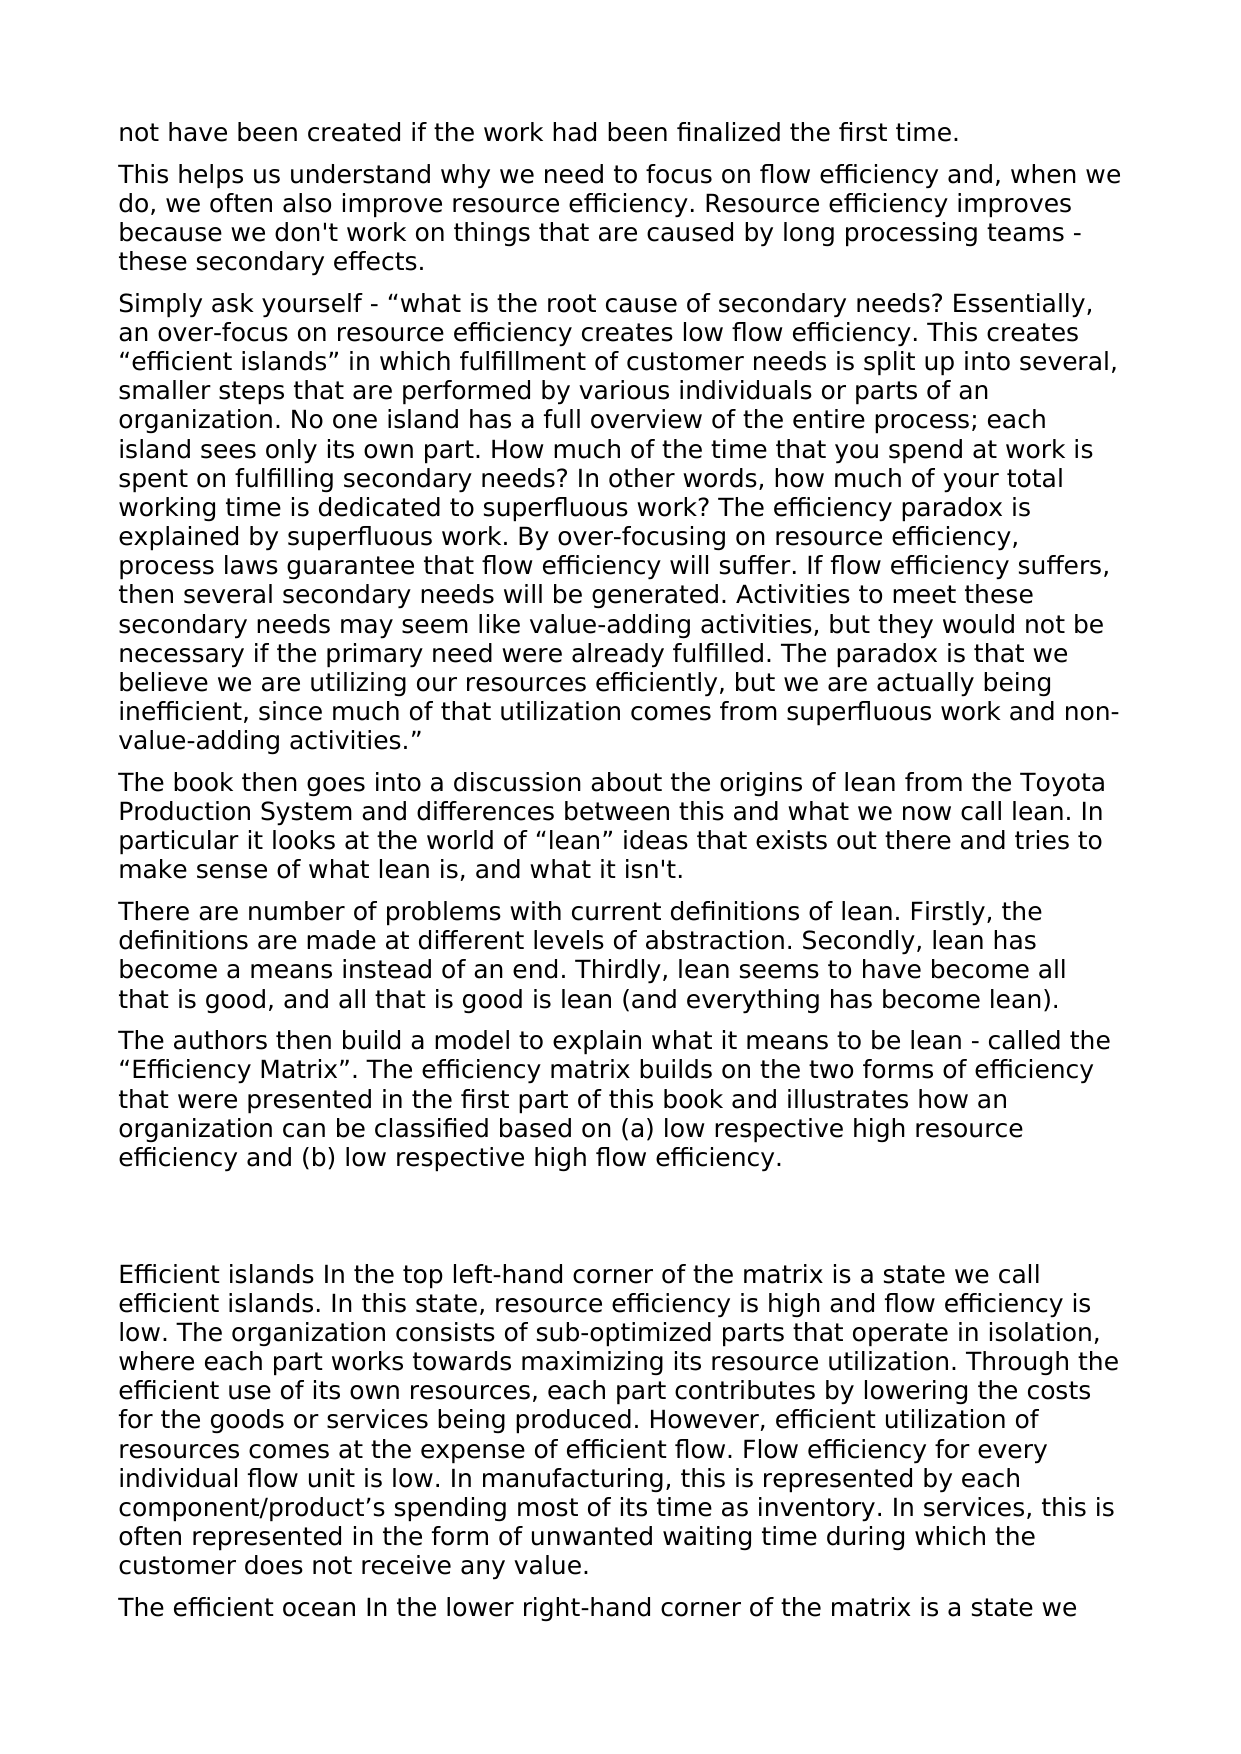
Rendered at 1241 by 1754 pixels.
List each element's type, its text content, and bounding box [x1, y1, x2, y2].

text The book then goes into a discussion about the origins of lean from the Toyota Production System and differences between this and what we now call lean. In particular it looks at the world of “lean” ideas that exists out there and tries to make sense of what lean is, and what it isn't. [118, 768, 1122, 885]
text The authors then build a model to explain what it means to be lean - called the “Efficiency Matrix”. The efficiency matrix builds on the two forms of efficiency that were presented in the first part of this book and illustrates how an organization can be classified based on (a) low respective high resource efficiency and (b) low respective high flow efficiency. [118, 1026, 1122, 1172]
text The efficient ocean In the lower right-hand corner of the matrix is a state we [118, 1593, 1122, 1622]
text Efficient islands In the top left-hand corner of the matrix is a state we call efficient islands. In this state, resource efficiency is high and flow efficiency is low. The organization consists of sub-optimized parts that operate in isolation, where each part works towards maximizing its resource utilization. Through the efficient use of its own resources, each part contributes by lowering the costs for the goods or services being produced. However, efficient utilization of resources comes at the expense of efficient flow. Flow efficiency for every individual flow unit is low. In manufacturing, this is represented by each component/product’s spending most of its time as inventory. In services, this is often represented in the form of unwanted waiting time during which the customer does not receive any value. [118, 1260, 1122, 1581]
text There are number of problems with current definitions of lean. Firstly, the definitions are made at different levels of abstraction. Secondly, lean has become a means instead of an end. Thirdly, lean seems to have become all that is good, and all that is good is lean (and everything has become lean). [118, 897, 1122, 1014]
text Simply ask yourself - “what is the root cause of secondary needs? Essentially, an over-focus on resource efficiency creates low flow efficiency. This creates “efficient islands” in which fulfillment of customer needs is split up into several, smaller steps that are performed by various individuals or parts of an organization. No one island has a full overview of the entire process; each island sees only its own part. How much of the time that you spend at work is spent on fulfilling secondary needs? In other words, how much of your total working time is dedicated to superfluous work? The efficiency paradox is explained by superfluous work. By over-focusing on resource efficiency, process laws guarantee that flow efficiency will suffer. If flow efficiency suffers, then several secondary needs will be generated. Activities to meet these secondary needs may seem like value-adding activities, but they would not be necessary if the primary need were already fulfilled. The paradox is that we believe we are utilizing our resources efficiently, but we are actually being inefficient, since much of that utilization comes from superfluous work and non-value-adding activities.” [118, 289, 1122, 756]
text This helps us understand why we need to focus on flow efficiency and, when we do, we often also improve resource efficiency. Resource efficiency improves because we don't work on things that are caused by long processing teams - these secondary effects. [118, 160, 1122, 276]
text not have been created if the work had been finalized the first time. [118, 118, 1122, 147]
